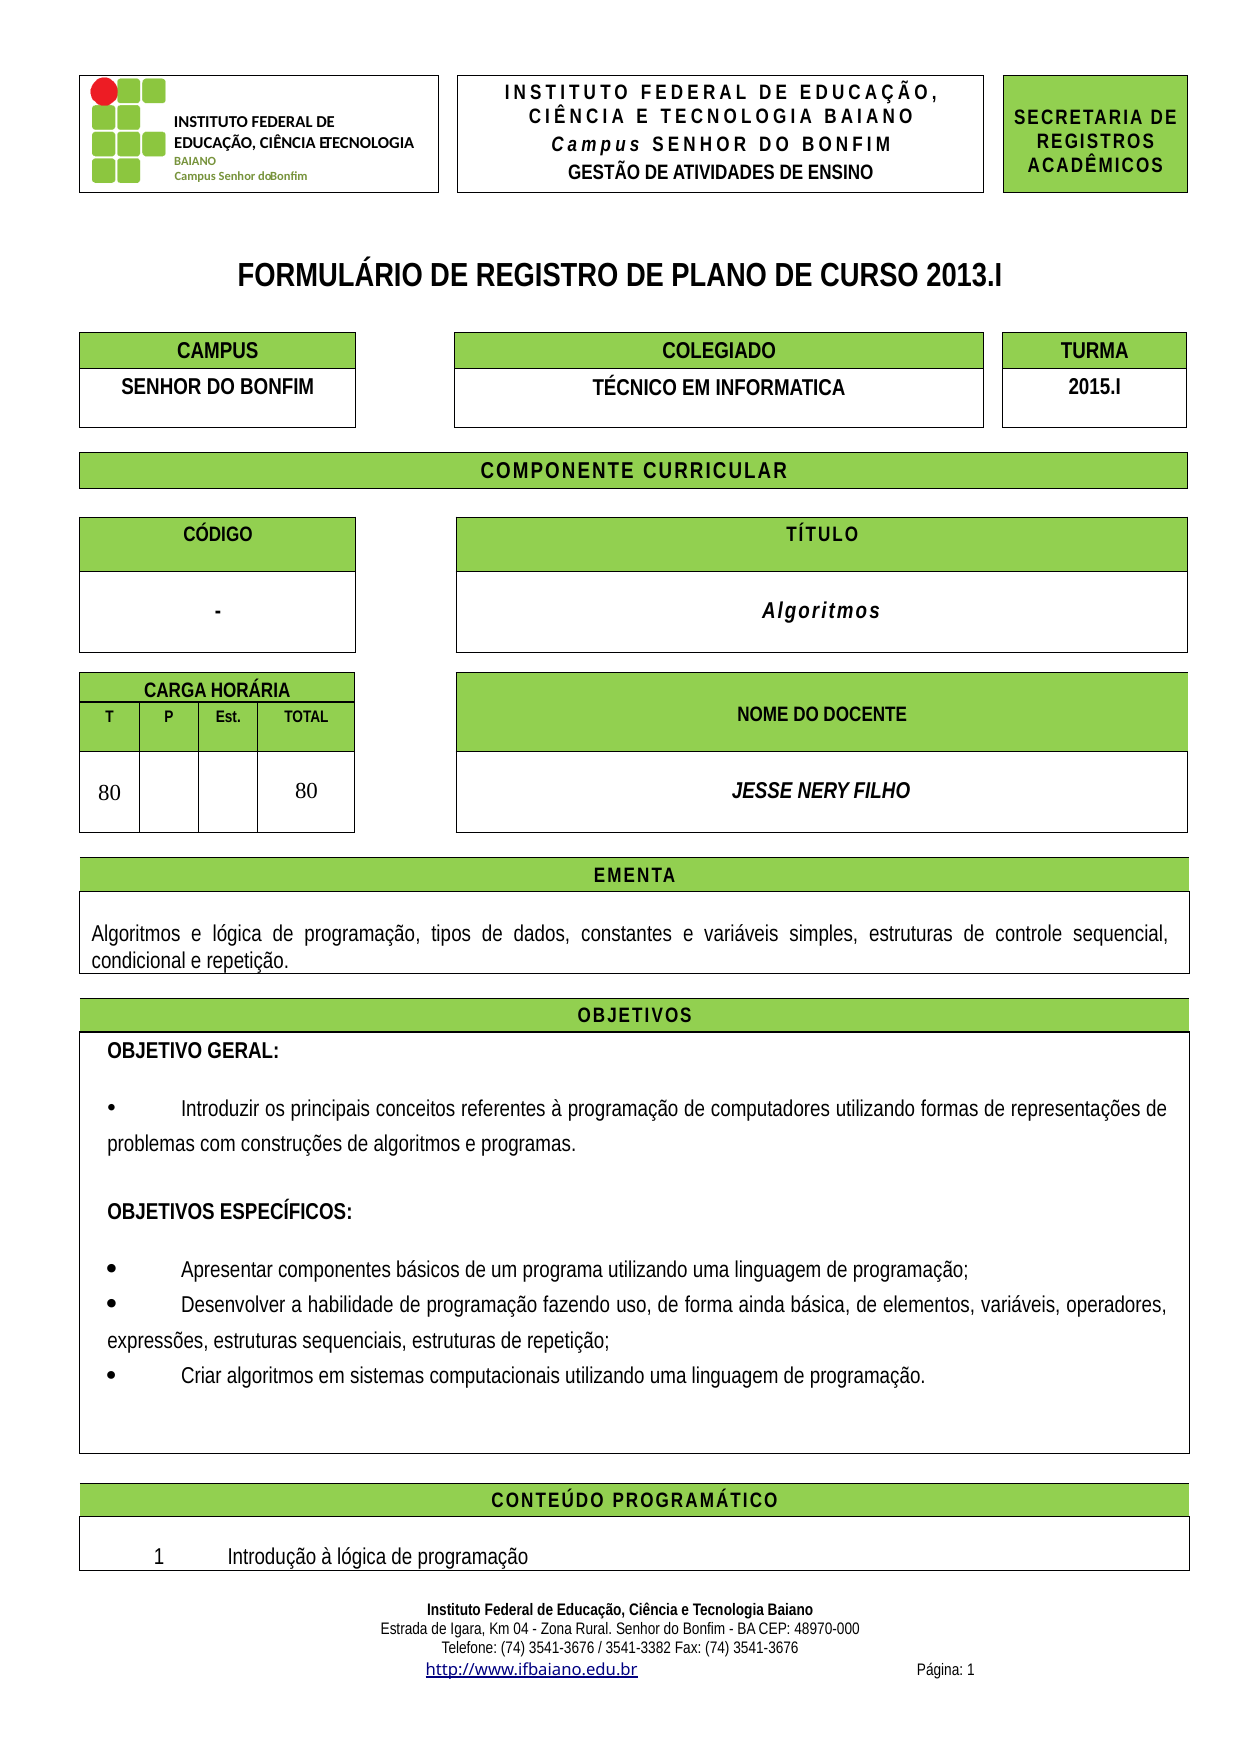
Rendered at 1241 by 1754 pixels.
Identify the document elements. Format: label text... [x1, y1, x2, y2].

table_header [361, 672, 449, 701]
table_header [984, 75, 1003, 192]
table_header [439, 75, 457, 192]
table_header TURMA [1003, 333, 1186, 368]
table_cell [140, 752, 198, 832]
table_header COLEGIADO [455, 333, 983, 368]
table_cell [356, 571, 456, 652]
table_cell TÉCNICO EM INFORMATICA [455, 369, 983, 427]
table_cell TÍTULO [457, 518, 1187, 571]
table_header CAMPUS [80, 333, 355, 368]
table_cell 2015.I [1003, 369, 1186, 427]
table_cell [361, 701, 449, 751]
table_cell TOTAL [258, 703, 354, 751]
table_header [984, 332, 1002, 368]
table_cell Algoritmos e lógica de programação, tipos de dados, constantes e variáveis simples, estruturas de controle sequencial, condicional e repetição. [80, 892, 1189, 973]
table_cell Algoritmos [457, 572, 1187, 652]
table_cell CÓDIGO [80, 518, 355, 571]
table_cell JESSE NERY FILHO [457, 752, 1187, 832]
table_cell P [140, 703, 198, 751]
table_cell [456, 489, 1188, 517]
table_header COMPONENTE CURRICULAR [80, 453, 1187, 488]
table_header INSTITUTO FEDERAL DE EDUCAÇÃO, CIÊNCIA E TECNOLOGIA BAIANO Campus SENHOR DO BONFIM GESTÃO DE ATIVIDADES DE ENSINO [458, 76, 983, 192]
table_header NOME DO DOCENTE [457, 673, 1188, 751]
table_cell 80 [80, 752, 139, 832]
table_cell [356, 368, 454, 427]
table_cell [355, 701, 361, 751]
table_header [80, 76, 438, 192]
table_cell [361, 751, 449, 832]
table_cell [199, 752, 257, 832]
text FORMULÁRIO DE REGISTRO DE PLANO DE CURSO 2013.I [88, 256, 1152, 294]
table_header SECRETARIA DE REGISTROS ACADÊMICOS [1004, 76, 1187, 192]
table_cell [356, 489, 456, 517]
table_cell Est. [199, 703, 257, 751]
table_cell - [80, 572, 355, 652]
table_cell [984, 368, 1002, 427]
table_cell [356, 517, 456, 571]
table_cell [450, 701, 456, 751]
table_header [355, 672, 361, 701]
table_cell OBJETIVO GERAL: Introduzir os principais conceitos referentes à programação de computadores utilizando formas de representações de problemas com construções de algoritmos e programas. OBJETIVOS ESPECÍFICOS: Apresentar componentes básicos de um programa utilizando uma linguagem de programação; Desenvolver a habilidade de programação fazendo uso, de forma ainda básica, de elementos, variáveis, operadores, expressões, estruturas sequenciais, estruturas de repetição; Criar algoritmos em sistemas computacionais utilizando uma linguagem de programação. [80, 1033, 1189, 1453]
table_header [356, 332, 454, 368]
table_header CONTEÚDO PROGRAMÁTICO [80, 1484, 1189, 1516]
table_header OBJETIVOS [80, 999, 1189, 1031]
table_header CARGA HORÁRIA [80, 673, 354, 701]
table_cell [355, 751, 361, 832]
table_header [450, 672, 456, 701]
table_cell [80, 489, 356, 517]
table_cell SENHOR DO BONFIM [80, 369, 355, 427]
table_header EMENTA [80, 858, 1189, 891]
table_cell 1 Introdução à lógica de programação [80, 1517, 1189, 1569]
table_cell [450, 751, 456, 832]
table_cell 80 [258, 752, 354, 832]
table_cell T [80, 703, 139, 751]
